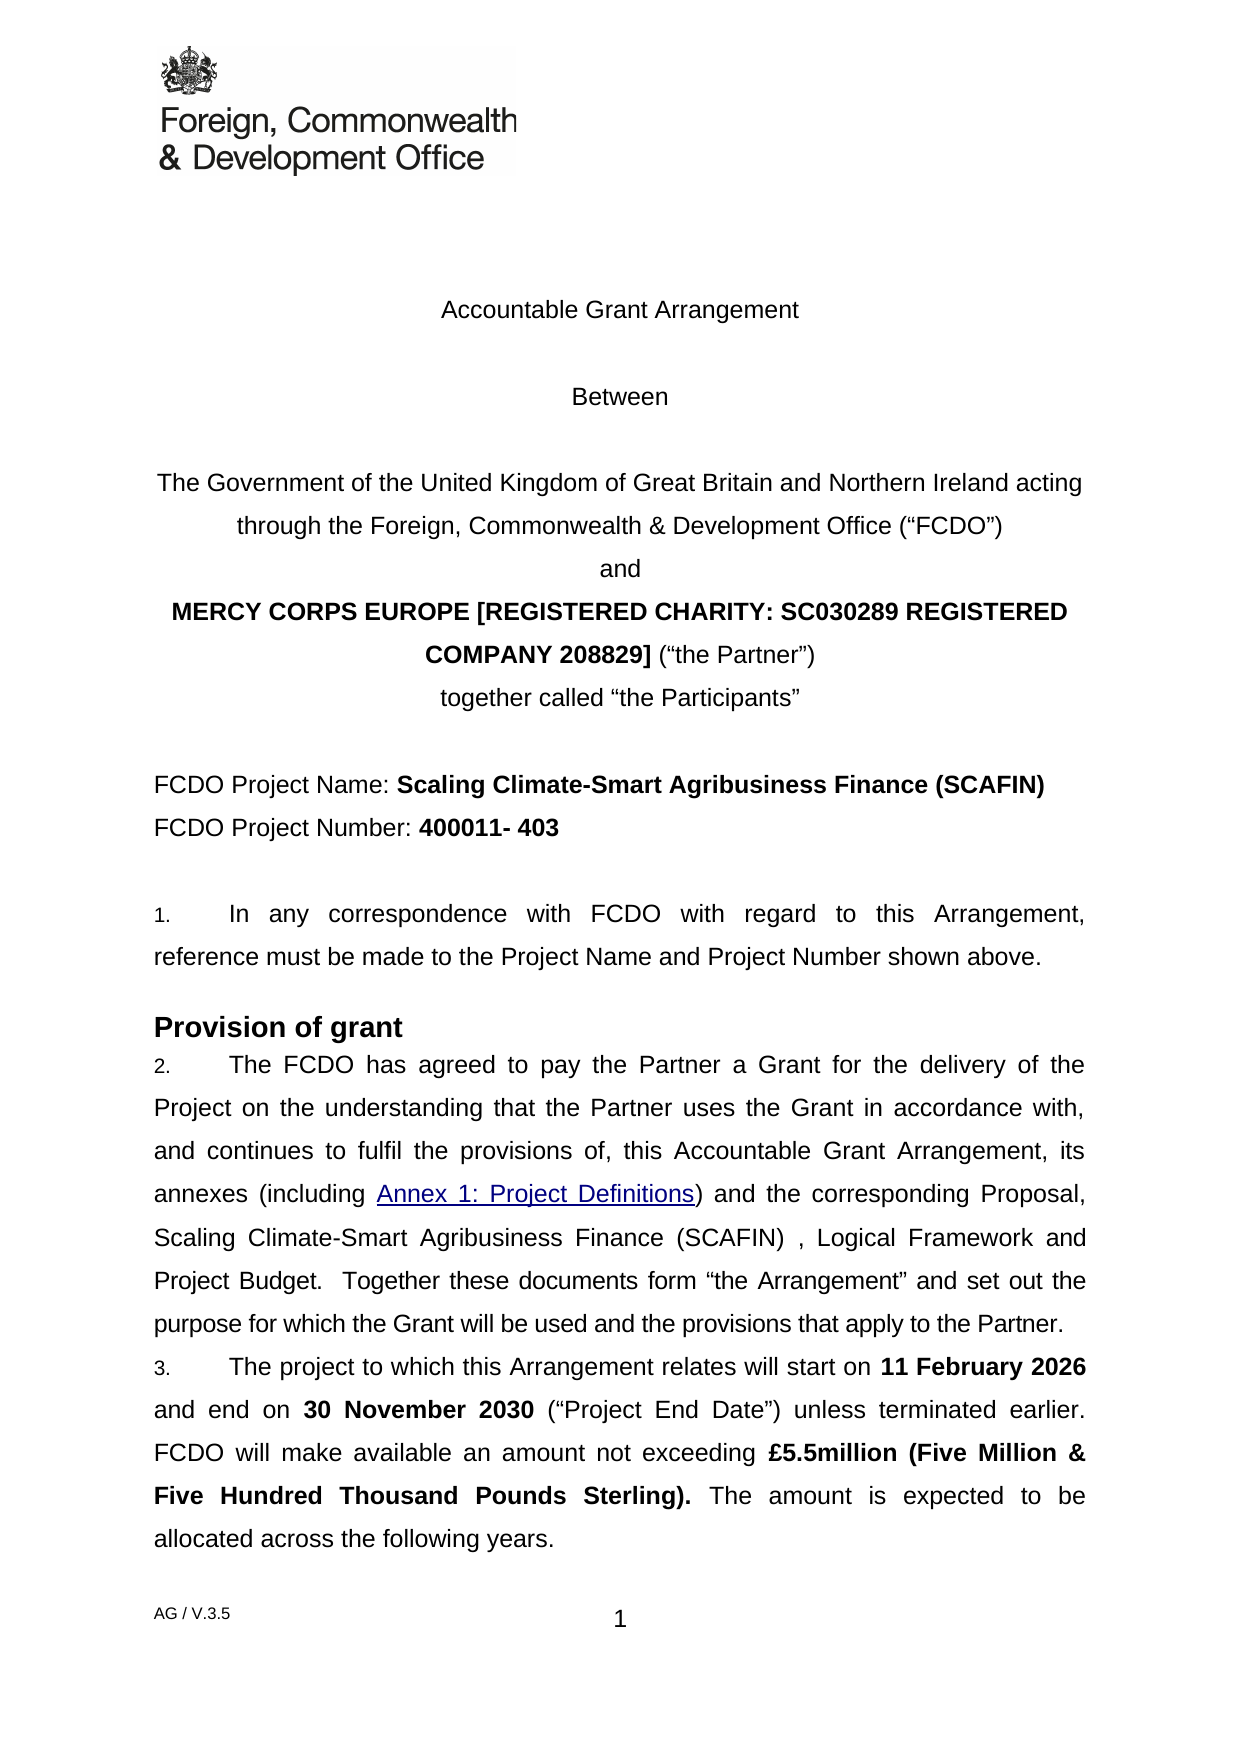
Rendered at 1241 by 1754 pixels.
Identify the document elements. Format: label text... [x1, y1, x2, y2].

list In any correspondence with FCDO with regard to this Arrangement, reference must be made to the Project Name and Project Number shown above. [153, 899, 1087, 971]
subtitle Provision of grant [153, 1010, 1087, 1044]
text Accountable Grant Arrangement [153, 295, 1087, 324]
text COMPANY 208829] (“the Partner”) [153, 640, 1087, 669]
text together called “the Participants” [153, 683, 1087, 712]
text and [153, 554, 1087, 583]
text The Government of the United Kingdom of Great Britain and Northern Ireland acting through the Foreign, Commonwealth & Development Office (“FCDO”) [153, 468, 1087, 540]
list The FCDO has agreed to pay the Partner a Grant for the delivery of the Project on the understanding that the Partner uses the Grant in accordance with, and continues to fulfil the provisions of, this Accountable Grant Arrangement, its annexes (including Annex 1: Project Definitions) and the corresponding Proposal, Scaling Climate-Smart Agribusiness Finance (SCAFIN) , Logical Framework and Project Budget. Together these documents form “the Arrangement” and set out the purpose for which the Grant will be used and the provisions that apply to the Partner. [153, 1050, 1087, 1338]
list The project to which this Arrangement relates will start on 11 February 2026 and end on 30 November 2030 (“Project End Date”) unless terminated earlier. FCDO will make available an amount not exceeding £5.5million (Five Million & Five Hundred Thousand Pounds Sterling). The amount is expected to be allocated across the following years. [153, 1352, 1087, 1553]
text FCDO Project Number: 400011- 403 [153, 813, 1087, 842]
text MERCY CORPS EUROPE [REGISTERED CHARITY: SC030289 REGISTERED [153, 597, 1087, 626]
text FCDO Project Name: Scaling Climate-Smart Agribusiness Finance (SCAFIN) [153, 770, 1087, 798]
text Between [153, 382, 1087, 410]
